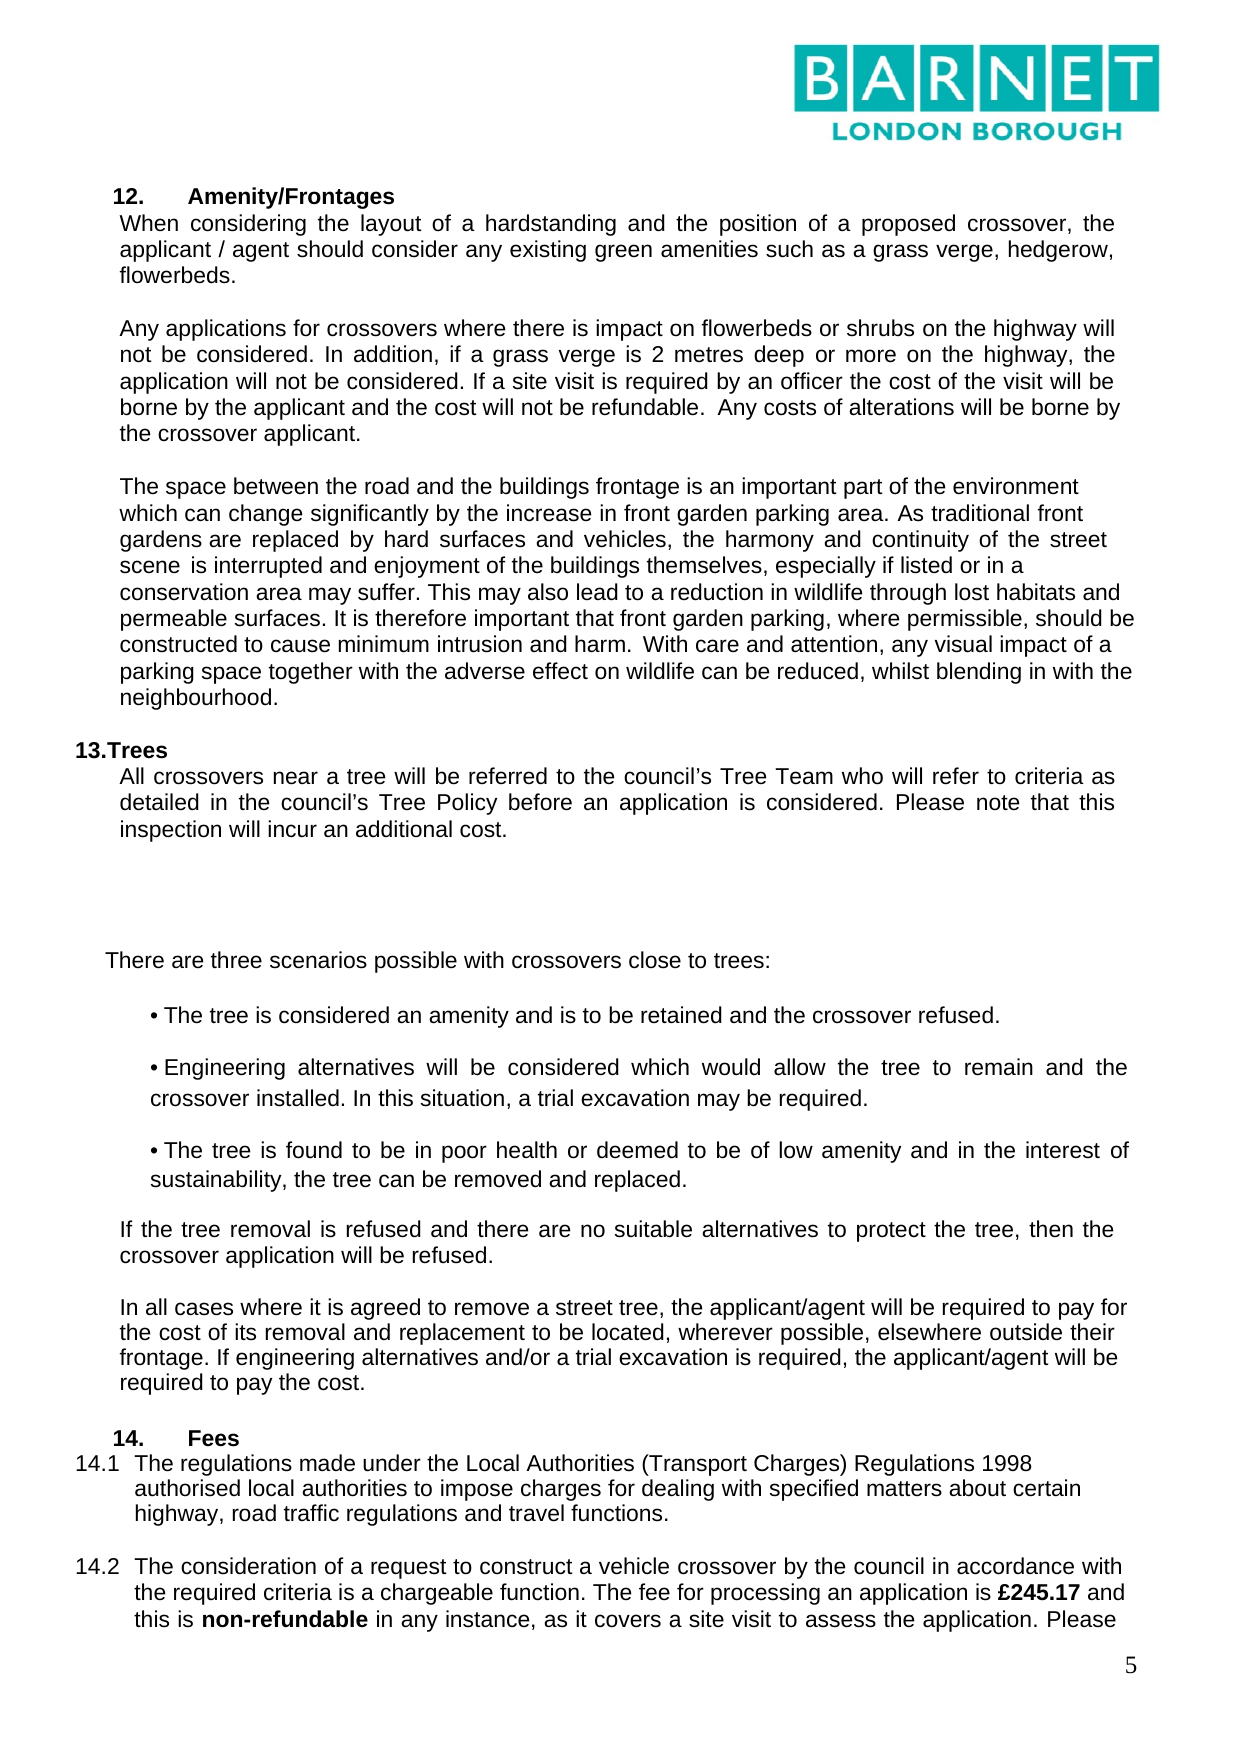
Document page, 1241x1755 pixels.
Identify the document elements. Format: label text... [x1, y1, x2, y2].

subtitle Fees [112, 1425, 1240, 1451]
text When considering the layout of a hardstanding and the position of a proposed crossover, the applicant / agent should consider any existing green amenities such as a grass verge, hedgerow, flowerbeds. [119, 210, 1137, 289]
text The space between the road and the buildings frontage is an important part of the environment which can change significantly by the increase in front garden parking area. As traditional front gardens are replaced by hard surfaces and vehicles, the harmony and continuity of the street scene is interrupted and enjoyment of the buildings themselves, especially if listed or in a conservation area may suffer. This may also lead to a reduction in wildlife through lost habitats and permeable surfaces. It is therefore important that front garden parking, where permissible, should be constructed to cause minimum intrusion and harm. With care and attention, any visual impact of a parking space together with the adverse effect on wildlife can be reduced, whilst blending in with the neighbourhood. [119, 473, 1137, 710]
text There are three scenarios possible with crossovers close to trees: [105, 947, 1240, 974]
text Any applications for crossovers where there is impact on flowerbeds or shrubs on the highway will not be considered. In addition, if a grass verge is 2 metres deep or more on the highway, the application will not be considered. If a site visit is required by an officer the cost of the visit will be borne by the applicant and the cost will not be refundable. Any costs of alterations will be borne by the crossover applicant. [119, 315, 1137, 447]
text In all cases where it is agreed to remove a street tree, the applicant/agent will be required to pay for the cost of its removal and replacement to be located, wherever possible, elsewhere outside their frontage. If engineering alternatives and/or a trial excavation is required, the applicant/agent will be required to pay the cost. [119, 1295, 1137, 1395]
list The consideration of a request to construct a vehicle crossover by the council in accordance with the required criteria is a chargeable function. The fee for processing an application is £245.17 and this is non-refundable in any instance, as it covers a site visit to assess the application. Please [75, 1553, 1137, 1632]
list The tree is found to be in poor health or deemed to be of low amenity and in the interest of sustainability, the tree can be removed and replaced. [150, 1137, 1137, 1192]
list The tree is considered an amenity and is to be retained and the crossover refused. [150, 1002, 1001, 1028]
text If the tree removal is refused and there are no suitable alternatives to protect the tree, then the crossover application will be refused. [119, 1216, 1136, 1269]
list The regulations made under the Local Authorities (Transport Charges) Regulations 1998 authorised local authorities to impose charges for dealing with specified matters about certain highway, road traffic regulations and travel functions. [75, 1451, 1137, 1527]
list Engineering alternatives will be considered which would allow the tree to remain and the crossover installed. In this situation, a trial excavation may be required. [150, 1054, 1136, 1111]
subtitle 13.Trees [75, 737, 1240, 763]
subtitle Amenity/Frontages [112, 183, 1240, 210]
text All crossovers near a tree will be referred to the council’s Tree Team who will refer to criteria as detailed in the council’s Tree Policy before an application is considered. Please note that this inspection will incur an additional cost. [119, 763, 1137, 842]
